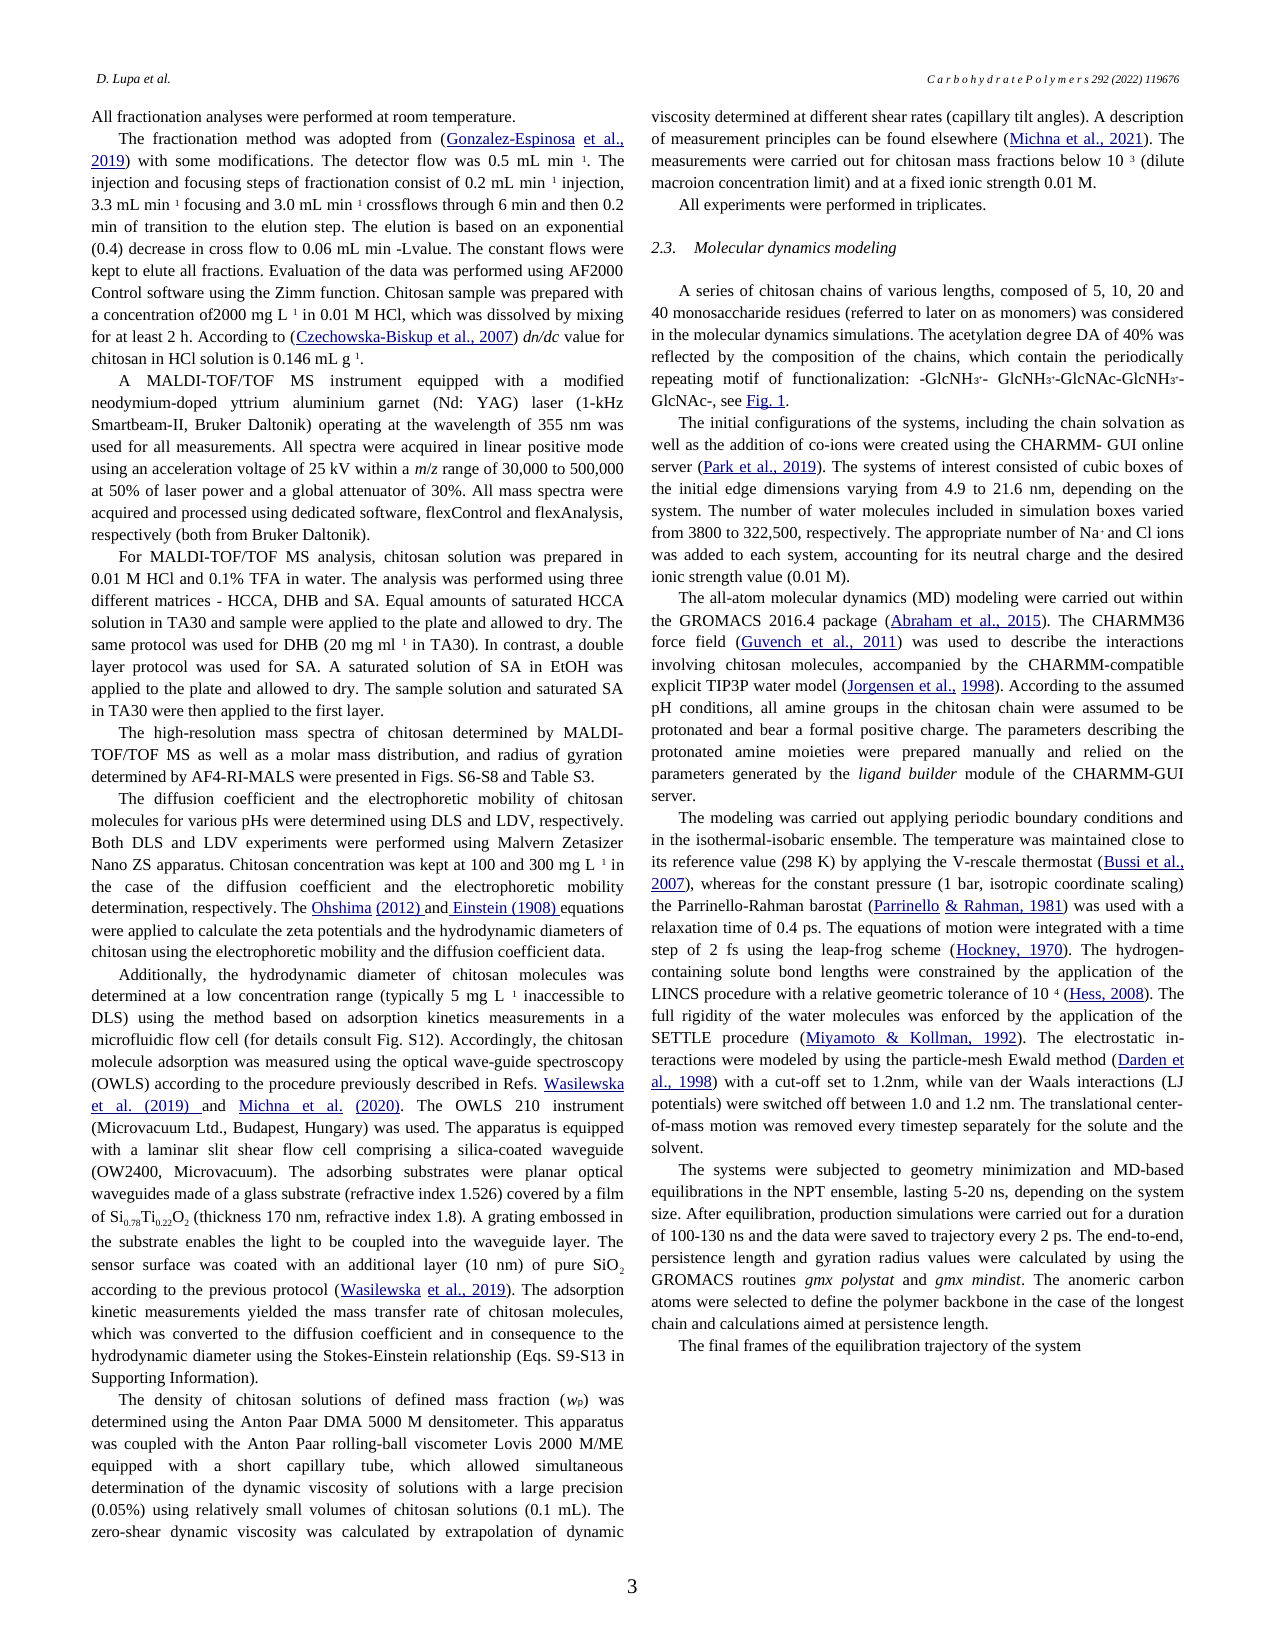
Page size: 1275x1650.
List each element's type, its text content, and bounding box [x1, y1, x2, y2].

text All experiments were performed in triplicates. [651, 195, 1184, 214]
subtitle 2.3. Molecular dynamics modeling [651, 238, 1184, 257]
text The fractionation method was adopted from (Gonzalez-Espinosa et al., 2019) with some modifications. The detector flow was 0.5 mL min 1. The injection and focusing steps of fractionation consist of 0.2 mL min 1 injection, 3.3 mL min 1 focusing and 3.0 mL min 1 cross­flows through 6 min and then 0.2 min of transition to the elution step. The elution is based on an exponential (0.4) decrease in cross flow to 0.06 mL min -Lvalue. The constant flows were kept to elute all fractions. Evaluation of the data was performed using AF2000 Control software using the Zimm function. Chitosan sample was prepared with a con­centration of2000 mg L 1 in 0.01 M HCl, which was dissolved by mixing for at least 2 h. According to (Czechowska-Biskup et al., 2007) dn/dc value for chitosan in HCl solution is 0.146 mL g 1. [91, 129, 624, 368]
text All fractionation analyses were performed at room temperature. [91, 107, 624, 126]
text The systems were subjected to geometry minimization and MD-based equilibrations in the NPT ensemble, lasting 5-20 ns, depending on the system size. After equilibration, production simulations were carried out for a duration of 100-130 ns and the data were saved to trajectory every 2 ps. The end-to-end, persistence length and gyration radius values were calculated by using the GROMACS routines gmx polystat and gmx mindist. The anomeric carbon atoms were selected to define the polymer back­bone in the case of the longest chain and calculations aimed at persis­tence length. [651, 1160, 1184, 1333]
text The final frames of the equilibration trajectory of the system [651, 1336, 1184, 1355]
text The initial configurations of the systems, including the chain solva­tion as well as the addition of co-ions were created using the CHARMM- GUI online server (Park et al., 2019). The systems of interest consisted of cubic boxes of the initial edge dimensions varying from 4.9 to 21.6 nm, depending on the system. The number of water molecules included in simulation boxes varied from 3800 to 322,500, respectively. The appropriate number of Na+ and Cl ions was added to each system, accounting for its neutral charge and the desired ionic strength value (0.01 M). [651, 412, 1184, 586]
text The high-resolution mass spectra of chitosan determined by MALDI- TOF/TOF MS as well as a molar mass distribution, and radius of gyration determined by AF4-RI-MALS were presented in Figs. S6-S8 and Table S3. [91, 722, 624, 786]
text The modeling was carried out applying periodic boundary conditions and in the isothermal-isobaric ensemble. The temperature was main­tained close to its reference value (298 K) by applying the V-rescale thermostat (Bussi et al., 2007), whereas for the constant pressure (1 bar, isotropic coordinate scaling) the Parrinello-Rahman barostat (Parrinello & Rahman, 1981) was used with a relaxation time of 0.4 ps. The equations of motion were integrated with a time step of 2 fs using the leap-frog scheme (Hockney, 1970). The hydrogen-containing solute bond lengths were constrained by the application of the LINCS proced­ure with a relative geometric tolerance of 10 4 (Hess, 2008). The full rigidity of the water molecules was enforced by the application of the SETTLE procedure (Miyamoto & Kollman, 1992). The electrostatic in­teractions were modeled by using the particle-mesh Ewald method (Darden et al., 1998) with a cut-off set to 1.2nm, while van der Waals interactions (LJ potentials) were switched off between 1.0 and 1.2 nm. The translational center-of-mass motion was removed every timestep separately for the solute and the solvent. [651, 808, 1184, 1157]
text For MALDI-TOF/TOF MS analysis, chitosan solution was prepared in 0.01 M HCl and 0.1% TFA in water. The analysis was performed using three different matrices - HCCA, DHB and SA. Equal amounts of satu­rated HCCA solution in TA30 and sample were applied to the plate and allowed to dry. The same protocol was used for DHB (20 mg ml 1 in TA30). In contrast, a double layer protocol was used for SA. A saturated solution of SA in EtOH was applied to the plate and allowed to dry. The sample solution and saturated SA in TA30 were then applied to the first layer. [91, 547, 624, 720]
text The all-atom molecular dynamics (MD) modeling were carried out within the GROMACS 2016.4 package (Abraham et al., 2015). The CHARMM36 force field (Guvench et al., 2011) was used to describe the interactions involving chitosan molecules, accompanied by the CHARMM-compatible explicit TIP3P water model (Jorgensen et al., 1998). According to the assumed pH conditions, all amine groups in the chitosan chain were assumed to be protonated and bear a formal posi­tive charge. The parameters describing the protonated amine moieties were prepared manually and relied on the parameters generated by the ligand builder module of the CHARMM-GUI server. [651, 588, 1184, 805]
text A series of chitosan chains of various lengths, composed of 5, 10, 20 and 40 monosaccharide residues (referred to later on as monomers) was considered in the molecular dynamics simulations. The acetylation de­gree DA of 40% was reflected by the composition of the chains, which contain the periodically repeating motif of functionalization: -GlcNH3+- GlcNH3+-GlcNAc-GlcNH3+-GlcNAc-, see Fig. 1. [651, 281, 1184, 410]
text The density of chitosan solutions of defined mass fraction (wp) was determined using the Anton Paar DMA 5000 M densitometer. This apparatus was coupled with the Anton Paar rolling-ball viscometer Lovis 2000 M/ME equipped with a short capillary tube, which allowed simultaneous determination of the dynamic viscosity of solutions with a large precision (0.05%) using relatively small volumes of chitosan so­lutions (0.1 mL). The zero-shear dynamic viscosity was calculated by extrapolation of dynamic [91, 1389, 624, 1541]
text A MALDI-TOF/TOF MS instrument equipped with a modified neodymium-doped yttrium aluminium garnet (Nd: YAG) laser (1-kHz Smartbeam-II, Bruker Daltonik) operating at the wavelength of 355 nm was used for all measurements. All spectra were acquired in linear positive mode using an acceleration voltage of 25 kV within a m/z range of 30,000 to 500,000 at 50% of laser power and a global attenuator of 30%. All mass spectra were acquired and processed using dedicated software, flexControl and flexAnalysis, respectively (both from Bruker Daltonik). [91, 371, 624, 544]
text Additionally, the hydrodynamic diameter of chitosan molecules was determined at a low concentration range (typically 5 mg L 1 inacces­sible to DLS) using the method based on adsorption kinetics measure­ments in a microfluidic flow cell (for details consult Fig. S12). Accordingly, the chitosan molecule adsorption was measured using the optical wave-guide spectroscopy (OWLS) according to the procedure previously described in Refs. Wasilewska et al. (2019) and Michna et al. (2020). The OWLS 210 instrument (Microvacuum Ltd., Budapest, Hungary) was used. The apparatus is equipped with a laminar slit shear flow cell comprising a silica-coated waveguide (OW2400, Micro­vacuum). The adsorbing substrates were planar optical waveguides made of a glass substrate (refractive index 1.526) covered by a film of Si0.78Ti0.22O2 (thickness 170 nm, refractive index 1.8). A grating embossed in the substrate enables the light to be coupled into the waveguide layer. The sensor surface was coated with an additional layer (10 nm) of pure SiO2 according to the previous protocol (Wasilewska et al., 2019). The adsorption kinetic measurements yielded the mass transfer rate of chitosan molecules, which was converted to the diffusion coefficient and in consequence to the hydrodynamic diameter using the Stokes-Einstein relationship (Eqs. S9-S13 in Supporting Information). [91, 964, 624, 1387]
text viscosity determined at different shear rates (capillary tilt angles). A description of measurement principles can be found elsewhere (Michna et al., 2021). The measurements were carried out for chitosan mass fractions below 10 3 (dilute macroion concen­tration limit) and at a fixed ionic strength 0.01 M. [651, 107, 1184, 192]
text The diffusion coefficient and the electrophoretic mobility of chitosan molecules for various pHs were determined using DLS and LDV, respectively. Both DLS and LDV experiments were performed using Malvern Zetasizer Nano ZS apparatus. Chitosan concentration was kept at 100 and 300 mg L 1 in the case of the diffusion coefficient and the electrophoretic mobility determination, respectively. The Ohshima (2012) and Einstein (1908) equations were applied to calculate the zeta potentials and the hydrodynamic diameters of chitosan using the elec­trophoretic mobility and the diffusion coefficient data. [91, 788, 624, 961]
